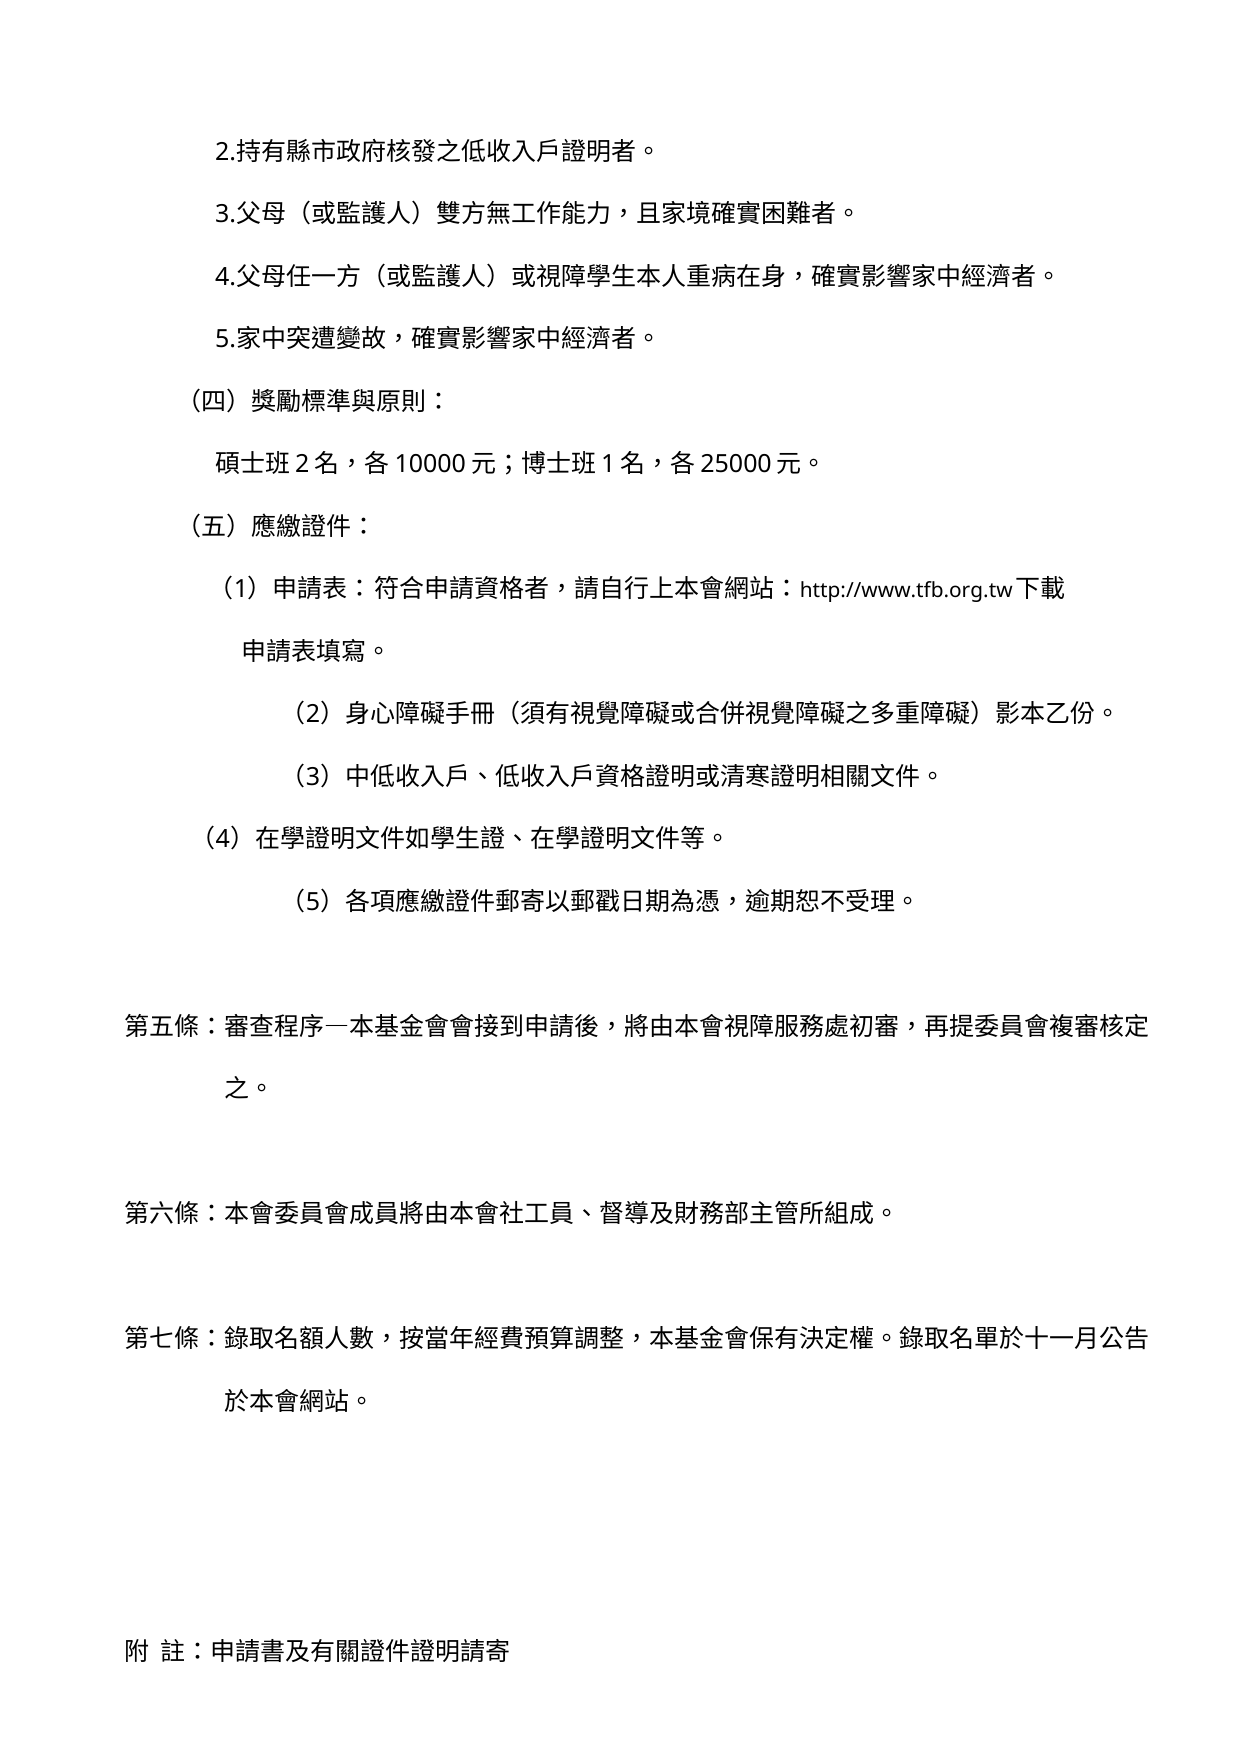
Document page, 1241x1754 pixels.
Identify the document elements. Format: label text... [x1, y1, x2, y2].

text 第七條：錄取名額人數，按當年經費預算調整，本基金會保有決定權。錄取名單於十一月公告於本會網站。 [124, 1295, 1152, 1420]
text 第六條：本會委員會成員將由本會社工員、督導及財務部主管所組成。 [124, 1170, 1152, 1233]
text 4.父母任一方（或監護人）或視障學生本人重病在身，確實影響家中經濟者。 [124, 233, 1152, 295]
text 碩士班2名，各10000元；博士班1名，各25000元。 [124, 420, 1152, 483]
text （2）身心障礙手冊（須有視覺障礙或合併視覺障礙之多重障礙）影本乙份。 [124, 670, 1152, 733]
text （五）應繳證件： [124, 483, 1152, 545]
text （四）獎勵標準與原則： [124, 358, 1152, 420]
text （3）中低收入戶、低收入戶資格證明或清寒證明相關文件。 [124, 733, 1152, 795]
text 申請表填寫。 [124, 608, 1152, 670]
text 附 註：申請書及有關證件證明請寄 [124, 1608, 1152, 1670]
text 3.父母（或監護人）雙方無工作能力，且家境確實困難者。 [124, 170, 1152, 233]
text （1）申請表： 符合申請資格者，請自行上本會網站：http://www.tfb.org.tw 下載 [124, 545, 1152, 608]
text （5）各項應繳證件郵寄以郵戳日期為憑，逾期恕不受理。 [124, 858, 1152, 920]
text 5.家中突遭變故，確實影響家中經濟者。 [124, 295, 1152, 358]
text （4）在學證明文件如學生證、在學證明文件等。 [87, 795, 1152, 858]
text 2.持有縣市政府核發之低收入戶證明者。 [124, 108, 1152, 170]
text 第五條：審查程序—本基金會會接到申請後，將由本會視障服務處初審，再提委員會複審核定之。 [124, 983, 1152, 1108]
